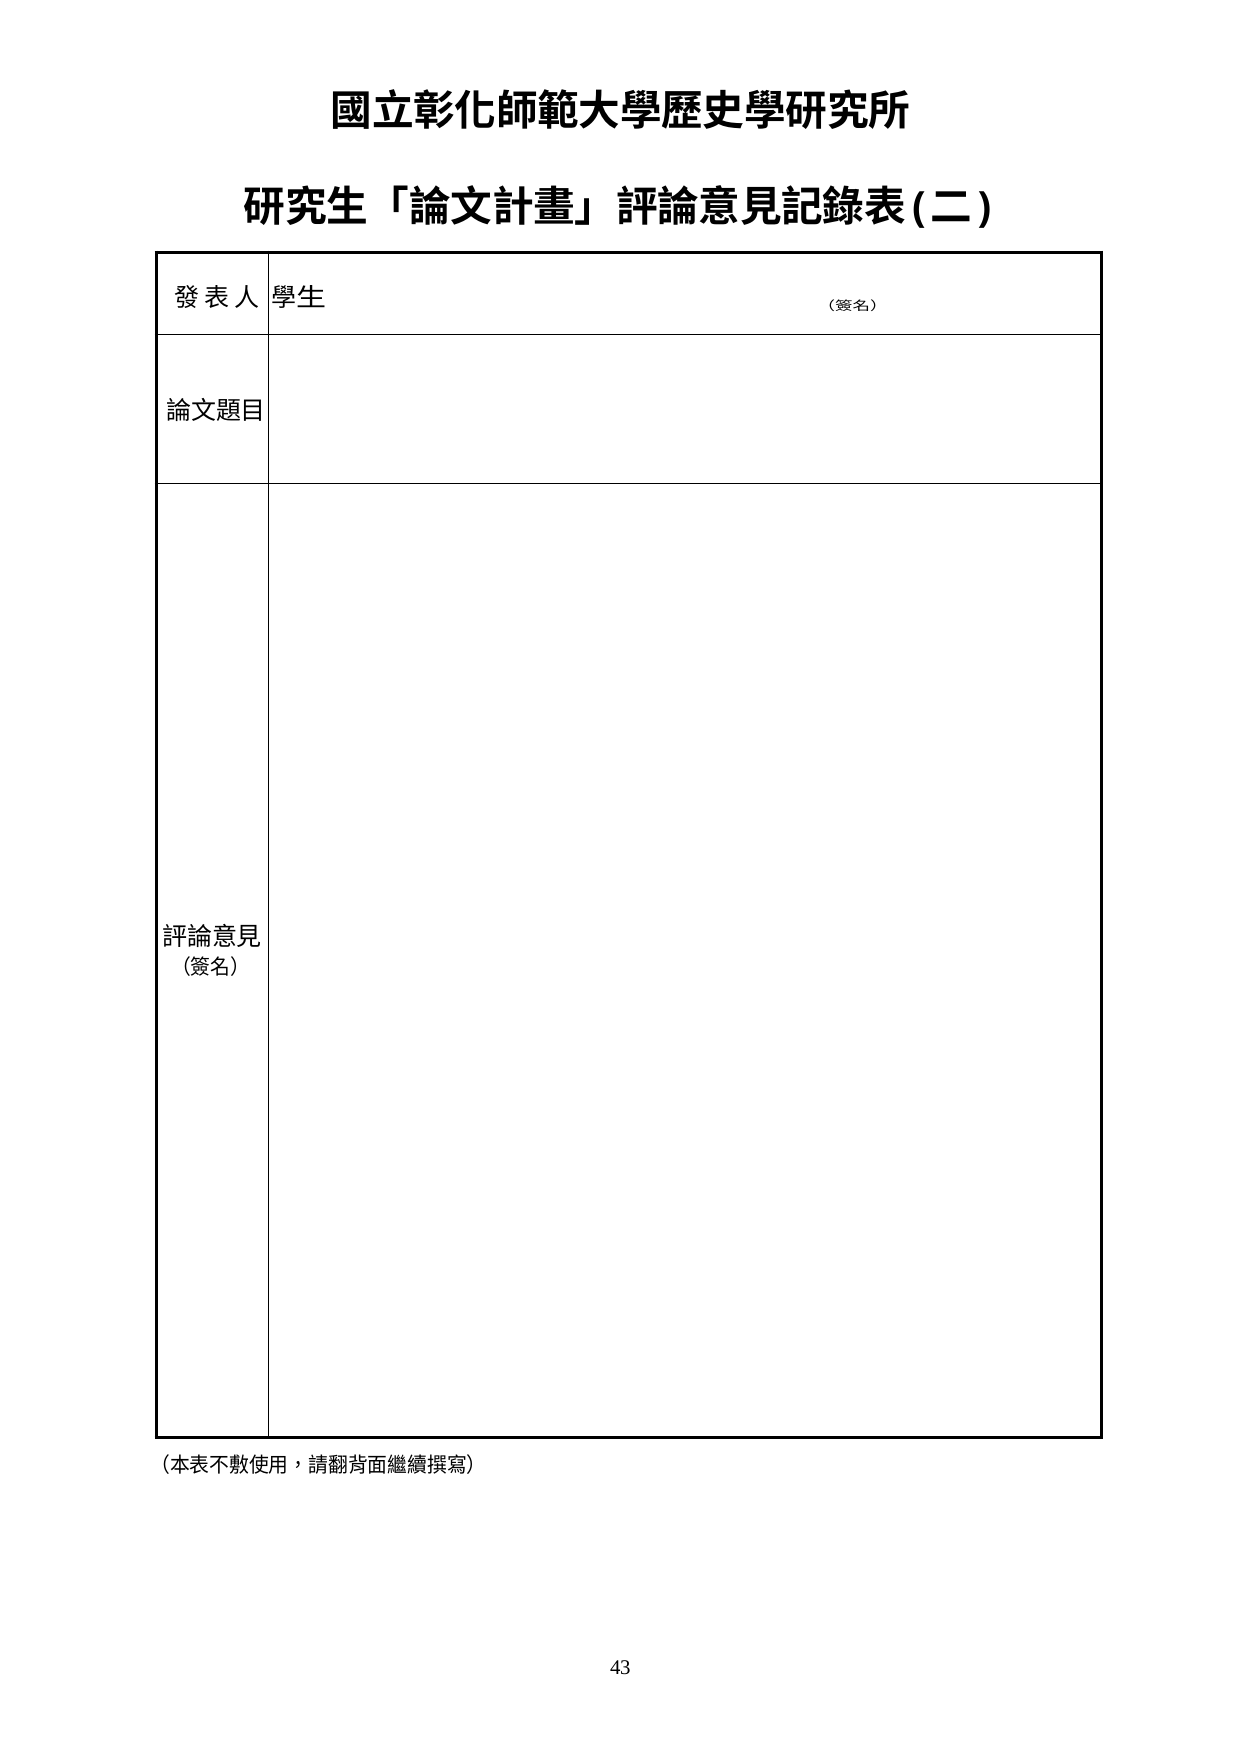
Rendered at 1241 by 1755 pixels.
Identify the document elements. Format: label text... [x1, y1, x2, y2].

table_cell [269, 484, 1100, 1436]
table_cell 評論意見 （簽名） [158, 484, 268, 1436]
text （本表不敷使用，請翻背面繼續撰寫） [150, 1448, 1211, 1478]
text 國立彰化師範大學歷史學研究所 [110, 77, 1130, 137]
table_header 學生 （簽名） [269, 254, 1100, 333]
table_cell [269, 335, 1100, 482]
text 研究生「論文計畫」評論意見記錄表(二) [110, 173, 1131, 233]
table_cell 論文題目 [158, 335, 268, 482]
table_header 發 表 人 [158, 254, 268, 333]
